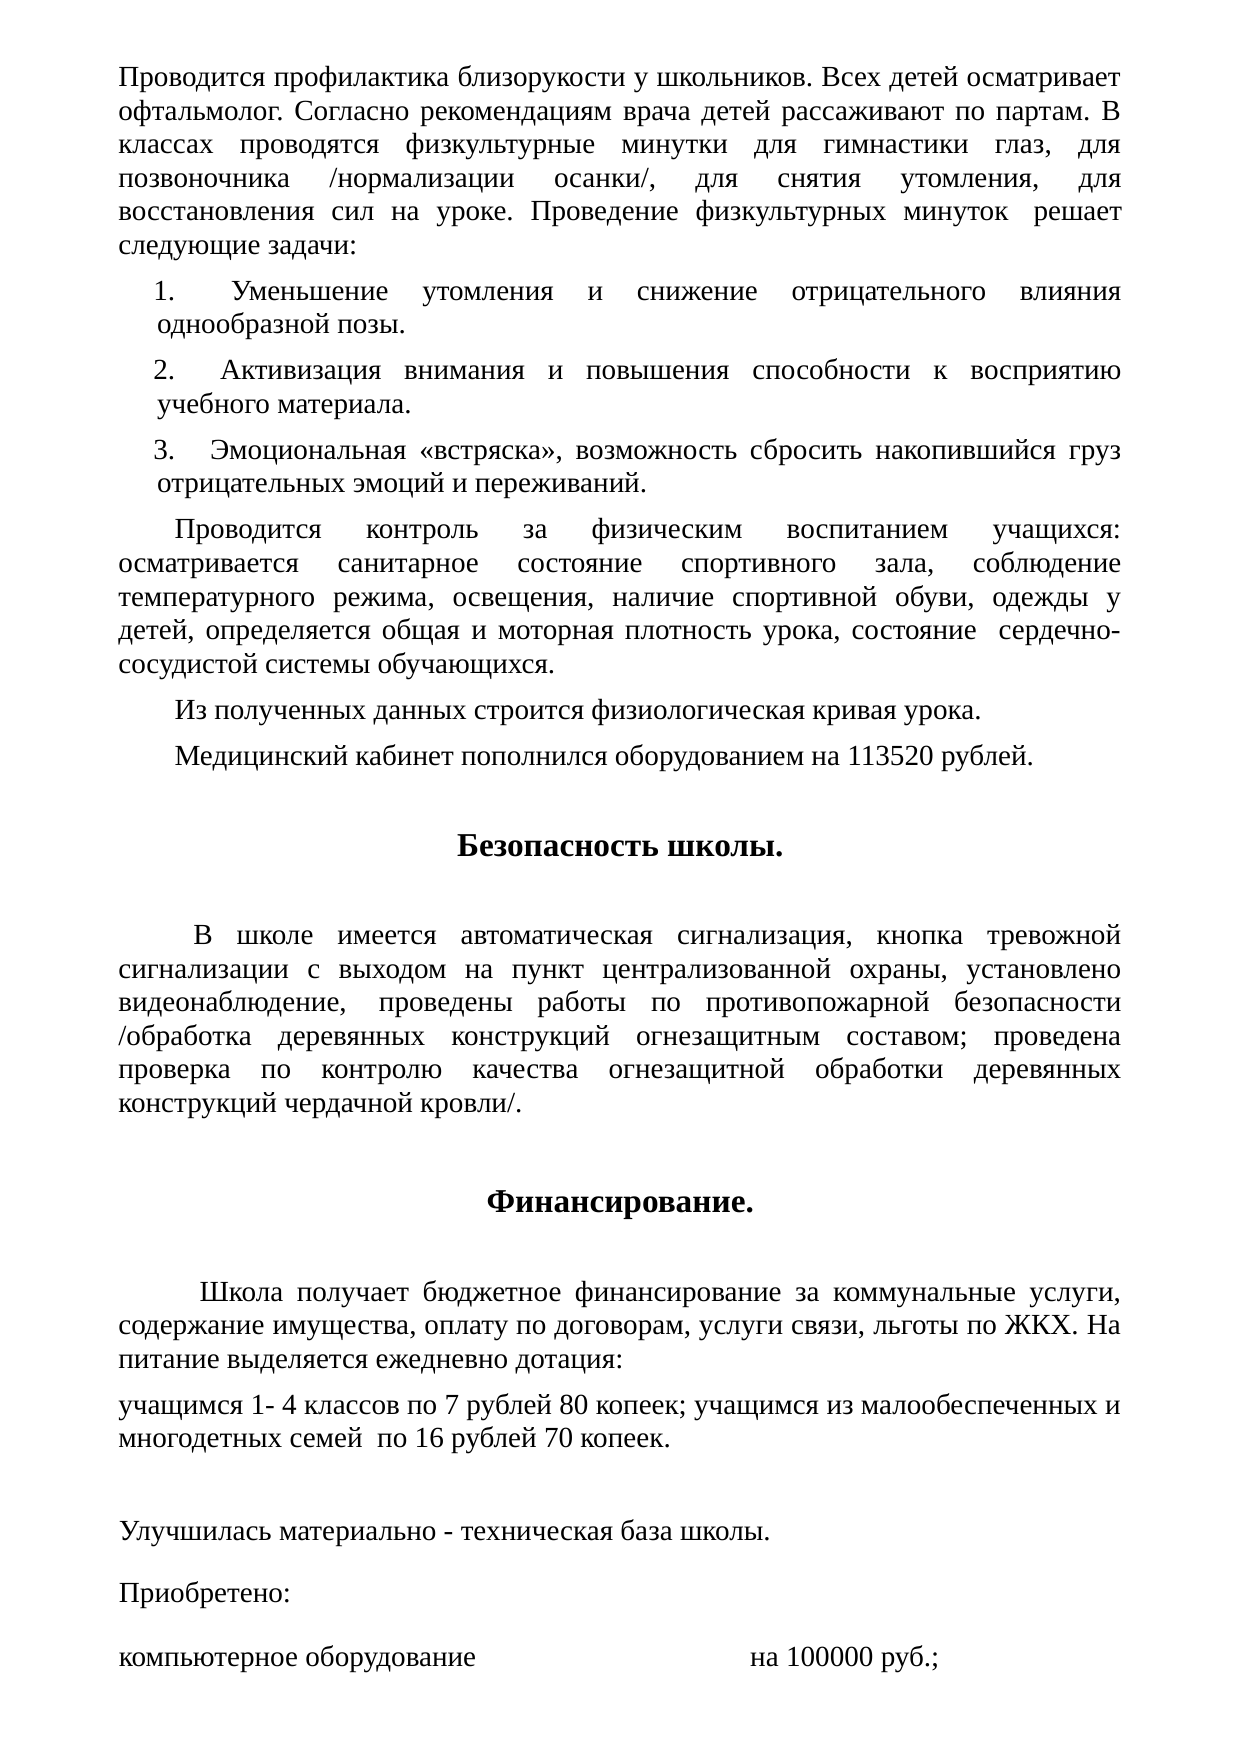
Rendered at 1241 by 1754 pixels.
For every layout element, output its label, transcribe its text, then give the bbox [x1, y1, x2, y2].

table_cell Приобретено: [119, 1576, 750, 1639]
table_cell [750, 1576, 1031, 1639]
text Из полученных данных строится физиологическая кривая урока. [118, 692, 1122, 725]
text учащимся 1- 4 классов по 7 рублей 80 копеек; учащимся из малообеспеченных и многодетных семей по 16 рублей 70 копеек. [118, 1387, 1122, 1454]
table_cell на 100000 руб.; [750, 1639, 1031, 1672]
text 1. Уменьшение утомления и снижение отрицательного влияния однообразной позы. [153, 273, 1122, 340]
text 2. Активизация внимания и повышения способности к восприятию учебного материала. [153, 352, 1122, 419]
text Проводится профилактика близорукости у школьников. Всех детей осматривает офтальмолог. Согласно рекомендациям врача детей рассаживают по партам. В классах проводятся физкультурные минутки для гимнастики глаз, для позвоночника /нормализации осанки/, для снятия утомления, для восстановления сил на уроке. Проведение физкультурных минуток решает следующие задачи: [118, 59, 1122, 260]
table_header Улучшилась материально - техническая база школы. [119, 1513, 1031, 1576]
table_cell компьютерное оборудование [119, 1639, 750, 1672]
text Финансирование. [118, 1182, 1122, 1220]
text Проводится контроль за физическим воспитанием учащихся: осматривается санитарное состояние спортивного зала, соблюдение температурного режима, освещения, наличие спортивной обуви, одежды у детей, определяется общая и моторная плотность урока, состояние сердечно-сосудистой системы обучающихся. [118, 512, 1122, 679]
text 3. Эмоциональная «встряска», возможность сбросить накопившийся груз отрицательных эмоций и переживаний. [153, 432, 1122, 499]
text Безопасность школы. [118, 825, 1122, 863]
text Школа получает бюджетное финансирование за коммунальные услуги, содержание имущества, оплату по договорам, услуги связи, льготы по ЖКХ. На питание выделяется ежедневно дотация: [118, 1274, 1122, 1374]
text Медицинский кабинет пополнился оборудованием на 113520 рублей. [118, 738, 1122, 771]
text В школе имеется автоматическая сигнализация, кнопка тревожной сигнализации с выходом на пункт централизованной охраны, установлено видеонаблюдение, проведены работы по противопожарной безопасности /обработка деревянных конструкций огнезащитным составом; проведена проверка по контролю качества огнезащитной обработки деревянных конструкций чердачной кровли/. [118, 917, 1122, 1118]
